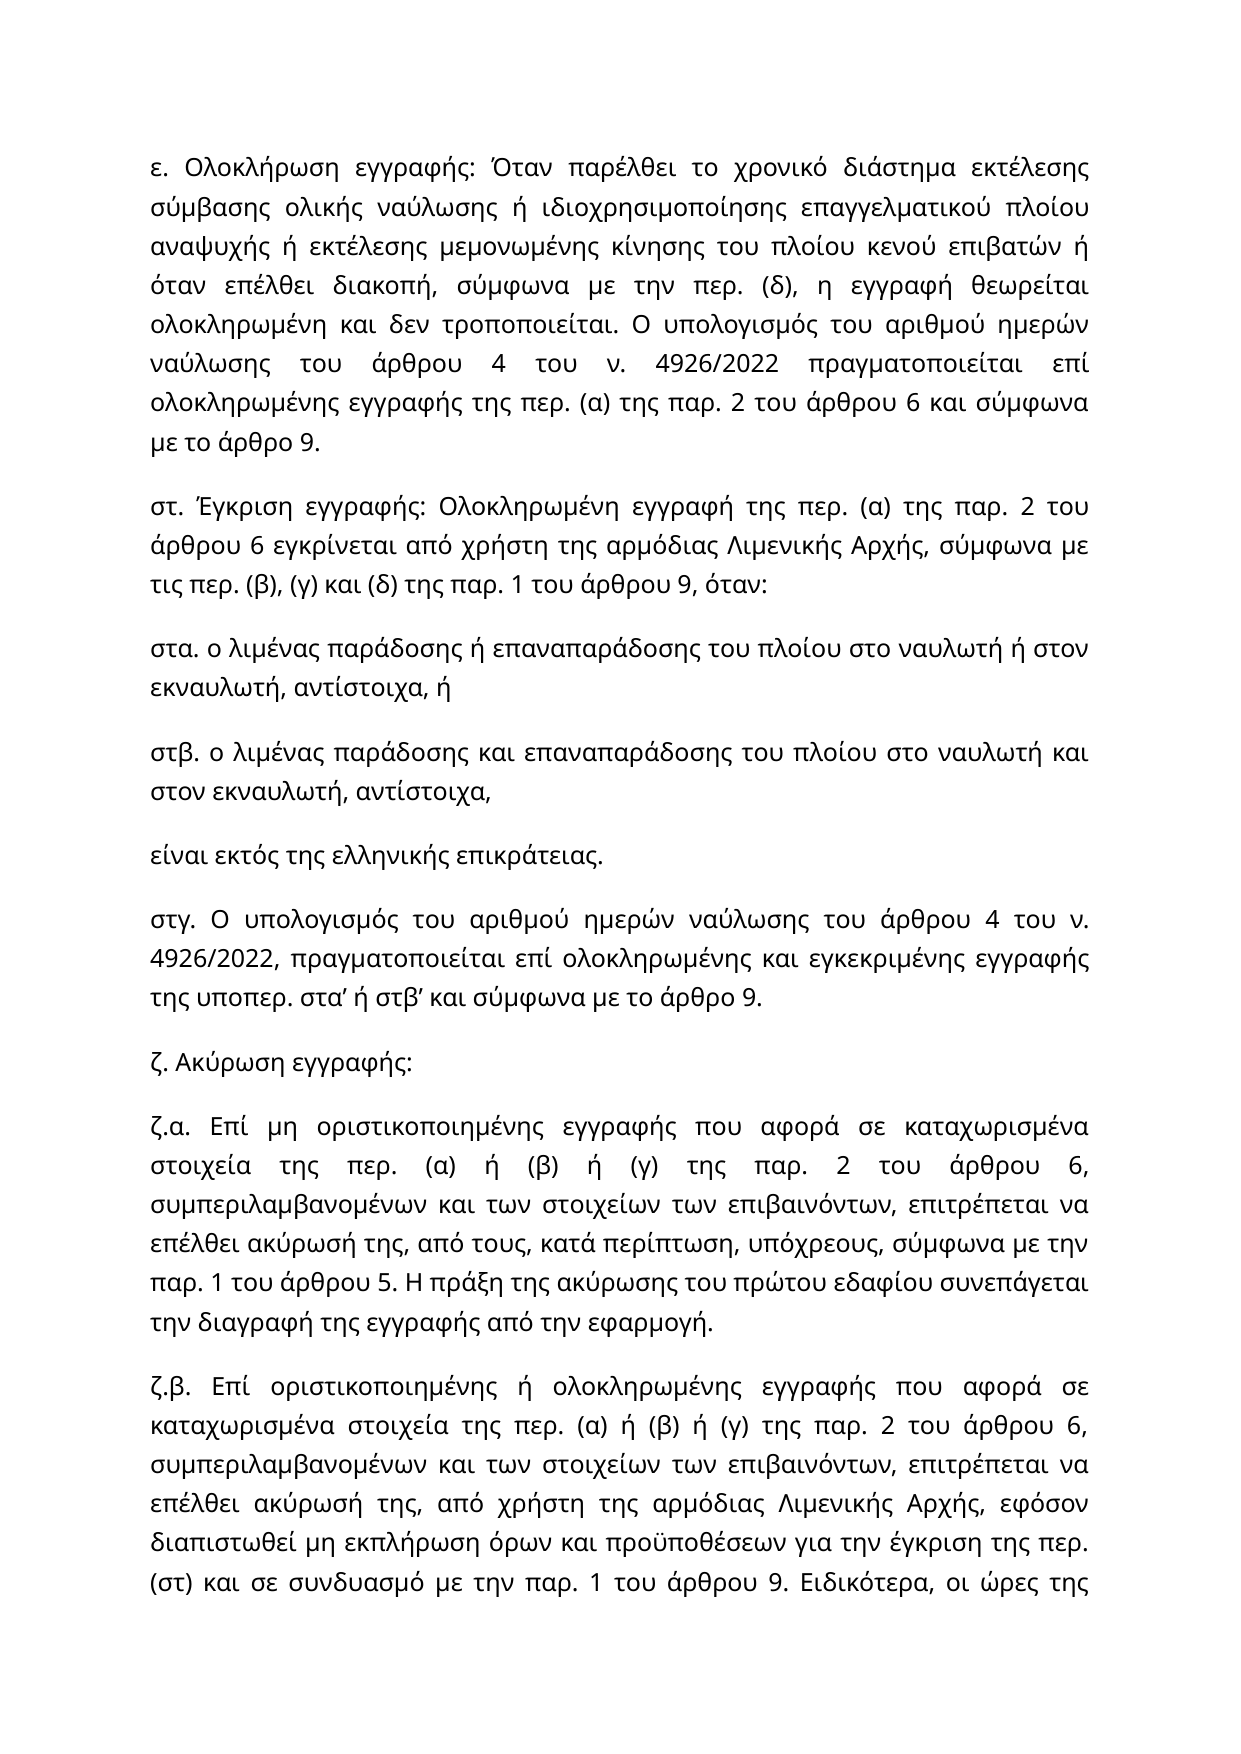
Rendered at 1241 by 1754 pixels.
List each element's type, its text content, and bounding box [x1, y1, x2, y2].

text στβ. ο λιμένας παράδοσης και επαναπαράδοσης του πλοίου στο ναυλωτή και στον εκναυλωτή, αντίστοιχα, [150, 734, 1090, 807]
text ζ.α. Επί μη οριστικοποιημένης εγγραφής που αφορά σε καταχωρισμένα στοιχεία της περ. (α) ή (β) ή (γ) της παρ. 2 του άρθρου 6, συμπεριλαμβανομένων και των στοιχείων των επιβαινόντων, επιτρέπεται να επέλθει ακύρωσή της, από τους, κατά περίπτωση, υπόχρεους, σύμφωνα με την παρ. 1 του άρθρου 5. Η πράξη της ακύρωσης του πρώτου εδαφίου συνεπάγεται την διαγραφή της εγγραφής από την εφαρμογή. [150, 1108, 1090, 1338]
text ε. Ολοκλήρωση εγγραφής: Όταν παρέλθει το χρονικό διάστημα εκτέλεσης σύμβασης ολικής ναύλωσης ή ιδιοχρησιμοποίησης επαγγελματικού πλοίου αναψυχής ή εκτέλεσης μεμονωμένης κίνησης του πλοίου κενού επιβατών ή όταν επέλθει διακοπή, σύμφωνα με την περ. (δ), η εγγραφή θεωρείται ολοκληρωμένη και δεν τροποποιείται. Ο υπολογισμός του αριθμού ημερών ναύλωσης του άρθρου 4 του ν. 4926/2022 πραγματοποιείται επί ολοκληρωμένης εγγραφής της περ. (α) της παρ. 2 του άρθρου 6 και σύμφωνα με το άρθρο 9. [150, 150, 1090, 458]
text ζ.β. Επί οριστικοποιημένης ή ολοκληρωμένης εγγραφής που αφορά σε καταχωρισμένα στοιχεία της περ. (α) ή (β) ή (γ) της παρ. 2 του άρθρου 6, συμπεριλαμβανομένων και των στοιχείων των επιβαινόντων, επιτρέπεται να επέλθει ακύρωσή της, από χρήστη της αρμόδιας Λιμενικής Αρχής, εφόσον διαπιστωθεί μη εκπλήρωση όρων και προϋποθέσεων για την έγκριση της περ. (στ) και σε συνδυασμό με την παρ. 1 του άρθρου 9. Ειδικότερα, οι ώρες της [150, 1368, 1090, 1598]
text ζ. Ακύρωση εγγραφής: [150, 1044, 1090, 1078]
text στα. ο λιμένας παράδοσης ή επαναπαράδοσης του πλοίου στο ναυλωτή ή στον εκναυλωτή, αντίστοιχα, ή [150, 631, 1090, 704]
text στγ. Ο υπολογισμός του αριθμού ημερών ναύλωσης του άρθρου 4 του ν. 4926/2022, πραγματοποιείται επί ολοκληρωμένης και εγκεκριμένης εγγραφής της υποπερ. στα’ ή στβ’ και σύμφωνα με το άρθρο 9. [150, 902, 1090, 1014]
text στ. Έγκριση εγγραφής: Ολοκληρωμένη εγγραφή της περ. (α) της παρ. 2 του άρθρου 6 εγκρίνεται από χρήστη της αρμόδιας Λιμενικής Αρχής, σύμφωνα με τις περ. (β), (γ) και (δ) της παρ. 1 του άρθρου 9, όταν: [150, 488, 1090, 601]
text είναι εκτός της ελληνικής επικράτειας. [150, 837, 1090, 872]
